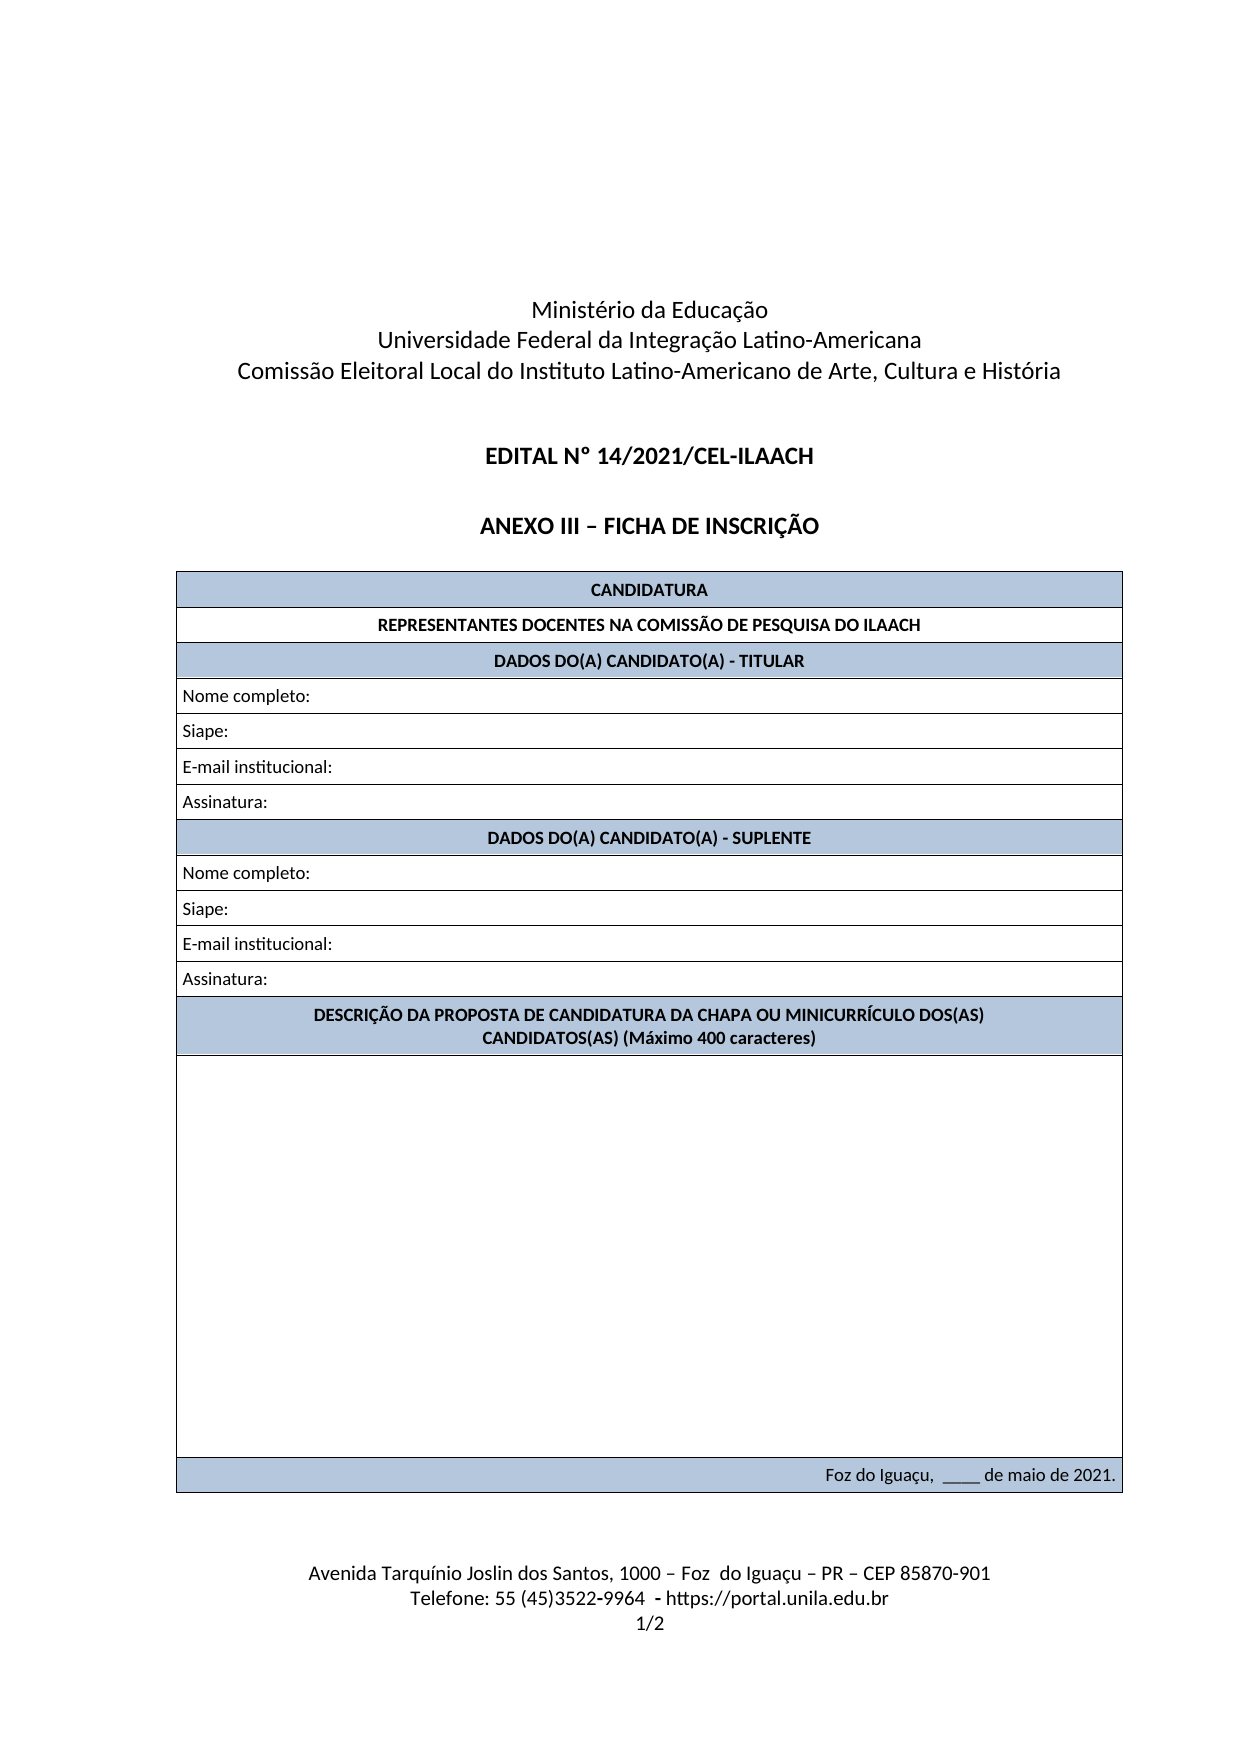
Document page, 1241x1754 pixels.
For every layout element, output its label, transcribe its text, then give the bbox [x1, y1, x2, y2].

table_cell Assinatura: [177, 962, 1122, 996]
table_cell Assinatura: [177, 785, 1122, 819]
table_cell DADOS DO(A) CANDIDATO(A) - SUPLENTE [177, 820, 1122, 854]
table_cell DESCRIÇÃO DA PROPOSTA DE CANDIDATURA DA CHAPA OU MINICURRÍCULO DOS(AS) CANDIDATOS(AS) (Máximo 400 caracteres) [177, 997, 1122, 1054]
table_cell Nome completo: [177, 856, 1122, 890]
text ANEXO III – FICHA DE INSCRIÇÃO [177, 510, 1122, 541]
table_cell Siape: [177, 714, 1122, 748]
table_cell E-mail institucional: [177, 749, 1122, 784]
table_cell Nome completo: [177, 679, 1122, 713]
table_cell DADOS DO(A) CANDIDATO(A) - TITULAR [177, 643, 1122, 677]
table_cell Siape: [177, 891, 1122, 925]
table_cell Foz do Iguaçu, ____ de maio de 2021. [177, 1458, 1122, 1492]
table_header CANDIDATURA [177, 572, 1122, 607]
table_cell REPRESENTANTES DOCENTES NA COMISSÃO DE PESQUISA DO ILAACH [177, 608, 1122, 642]
text EDITAL Nº 14/2021/CEL-ILAACH [177, 440, 1122, 471]
table_cell [177, 1056, 1122, 1457]
table_cell E-mail institucional: [177, 926, 1122, 961]
